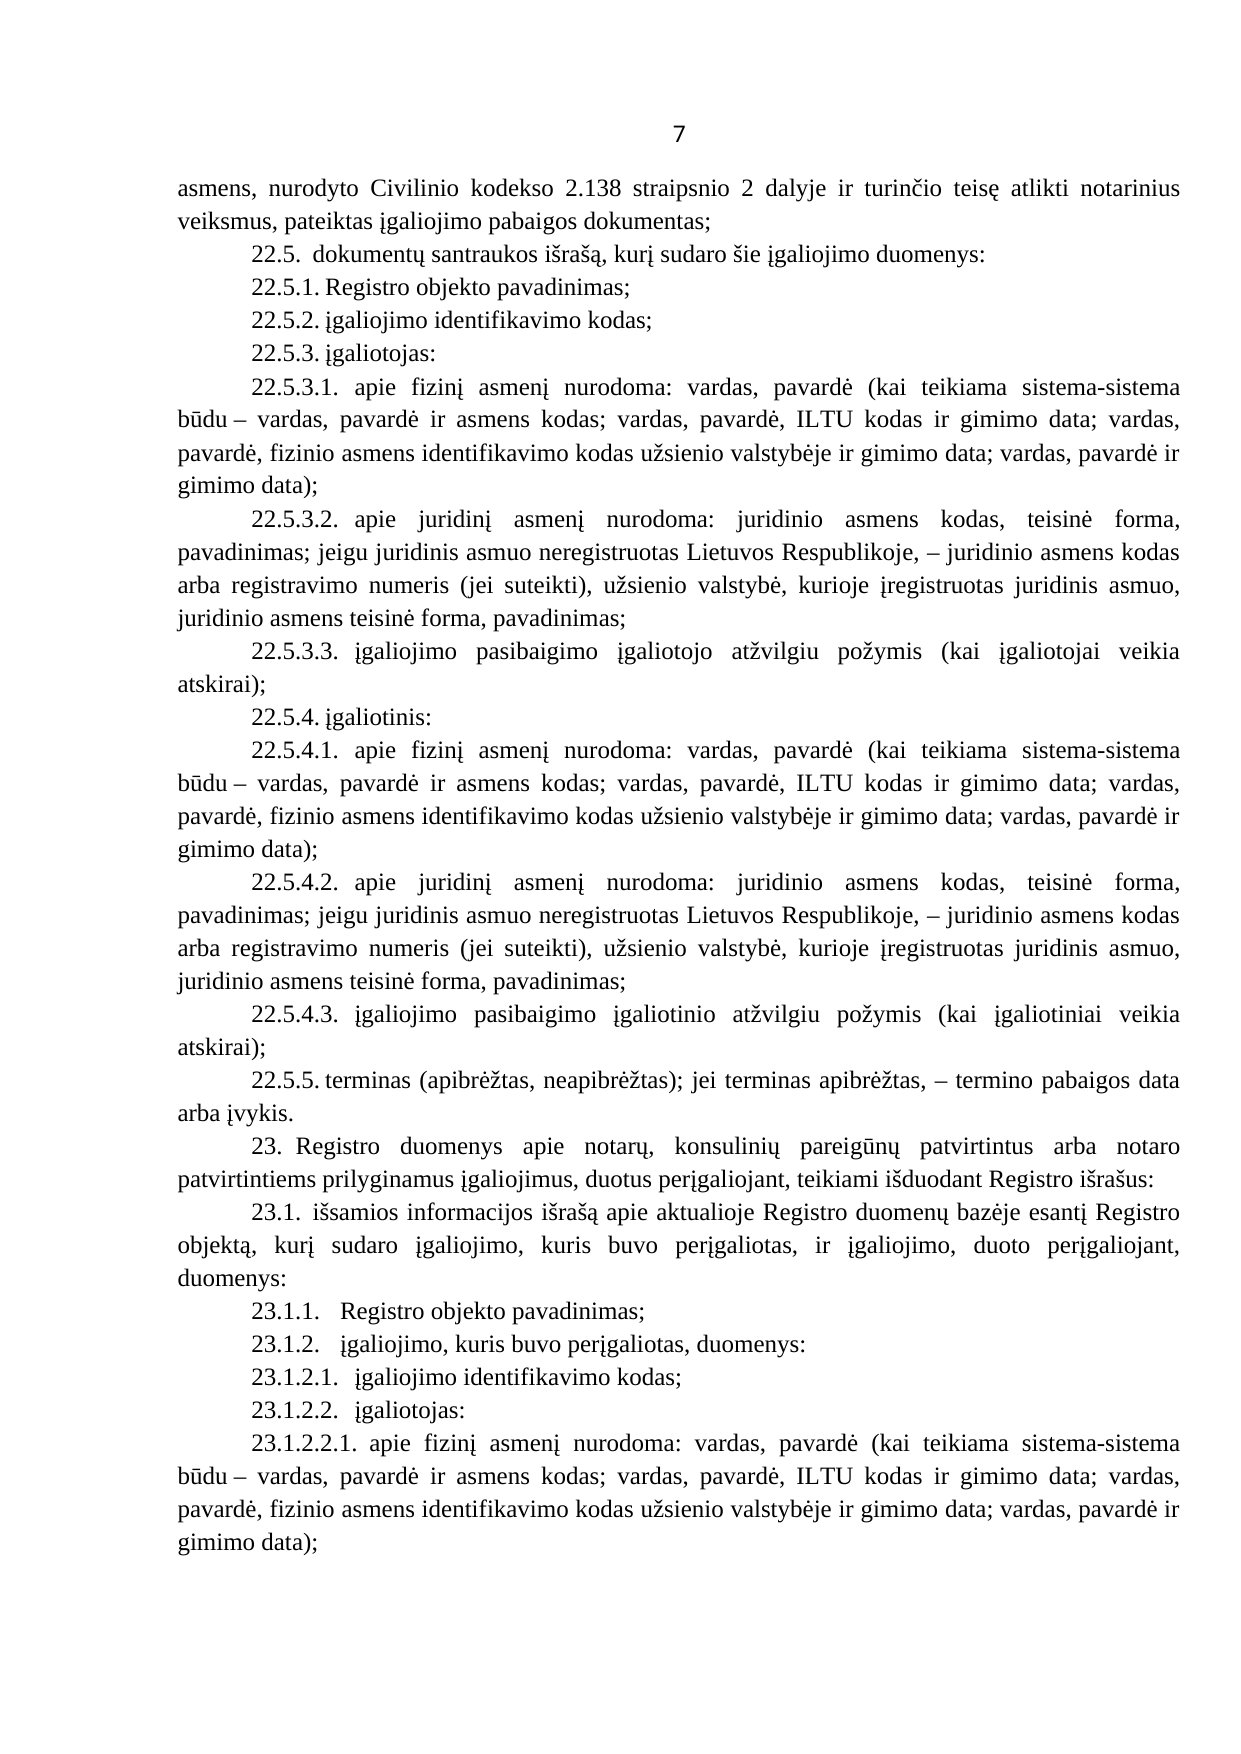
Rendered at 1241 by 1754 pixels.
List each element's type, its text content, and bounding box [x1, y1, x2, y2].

text 23.1.1. Registro objekto pavadinimas; [251, 1296, 1181, 1325]
text 22.5.4.2. apie juridinį asmenį nurodoma: juridinio asmens kodas, teisinė forma, pavadinimas; jeigu juridinis asmuo neregistruotas Lietuvos Respublikoje, – juridinio asmens kodas arba registravimo numeris (jei suteikti), užsienio valstybė, kurioje įregistruotas juridinis asmuo, juridinio asmens teisinė forma, pavadinimas; [177, 867, 1181, 995]
text 23. Registro duomenys apie notarų, konsulinių pareigūnų patvirtintus arba notaro patvirtintiems prilyginamus įgaliojimus, duotus perįgaliojant, teikiami išduodant Registro išrašus: [177, 1131, 1181, 1193]
text 22.5.3.1. apie fizinį asmenį nurodoma: vardas, pavardė (kai teikiama sistema-sistema būdu – vardas, pavardė ir asmens kodas; vardas, pavardė, ILTU kodas ir gimimo data; vardas, pavardė, fizinio asmens identifikavimo kodas užsienio valstybėje ir gimimo data; vardas, pavardė ir gimimo data); [177, 372, 1181, 499]
text 22.5. dokumentų santraukos išrašą, kurį sudaro šie įgaliojimo duomenys: [177, 239, 1181, 268]
text asmens, nurodyto Civilinio kodekso 2.138 straipsnio 2 dalyje ir turinčio teisę atlikti notarinius veiksmus, pateiktas įgaliojimo pabaigos dokumentas; [177, 173, 1181, 235]
text 23.1.2.1. įgaliojimo identifikavimo kodas; [251, 1362, 1181, 1391]
text 22.5.3.2. apie juridinį asmenį nurodoma: juridinio asmens kodas, teisinė forma, pavadinimas; jeigu juridinis asmuo neregistruotas Lietuvos Respublikoje, – juridinio asmens kodas arba registravimo numeris (jei suteikti), užsienio valstybė, kurioje įregistruotas juridinis asmuo, juridinio asmens teisinė forma, pavadinimas; [177, 504, 1181, 631]
text 23.1.2.2. įgaliotojas: [177, 1395, 1181, 1424]
text 22.5.4.1. apie fizinį asmenį nurodoma: vardas, pavardė (kai teikiama sistema-sistema būdu – vardas, pavardė ir asmens kodas; vardas, pavardė, ILTU kodas ir gimimo data; vardas, pavardė, fizinio asmens identifikavimo kodas užsienio valstybėje ir gimimo data; vardas, pavardė ir gimimo data); [177, 735, 1181, 863]
text 23.1.2.2.1. apie fizinį asmenį nurodoma: vardas, pavardė (kai teikiama sistema-sistema būdu – vardas, pavardė ir asmens kodas; vardas, pavardė, ILTU kodas ir gimimo data; vardas, pavardė, fizinio asmens identifikavimo kodas užsienio valstybėje ir gimimo data; vardas, pavardė ir gimimo data); [177, 1428, 1181, 1556]
text 23.1.2. įgaliojimo, kuris buvo perįgaliotas, duomenys: [251, 1329, 1181, 1358]
text 22.5.4. įgaliotinis: [251, 702, 1181, 731]
text 22.5.5. terminas (apibrėžtas, neapibrėžtas); jei terminas apibrėžtas, – termino pabaigos data arba įvykis. [177, 1065, 1181, 1127]
text 22.5.3.3. įgaliojimo pasibaigimo įgaliotojo atžvilgiu požymis (kai įgaliotojai veikia atskirai); [177, 636, 1181, 697]
text 22.5.4.3. įgaliojimo pasibaigimo įgaliotinio atžvilgiu požymis (kai įgaliotiniai veikia atskirai); [177, 999, 1181, 1061]
text 22.5.2. įgaliojimo identifikavimo kodas; [177, 306, 1181, 334]
text 23.1. išsamios informacijos išrašą apie aktualioje Registro duomenų bazėje esantį Registro objektą, kurį sudaro įgaliojimo, kuris buvo perįgaliotas, ir įgaliojimo, duoto perįgaliojant, duomenys: [177, 1197, 1181, 1292]
text 22.5.1. Registro objekto pavadinimas; [177, 272, 1181, 301]
text 22.5.3. įgaliotojas: [177, 338, 1181, 367]
